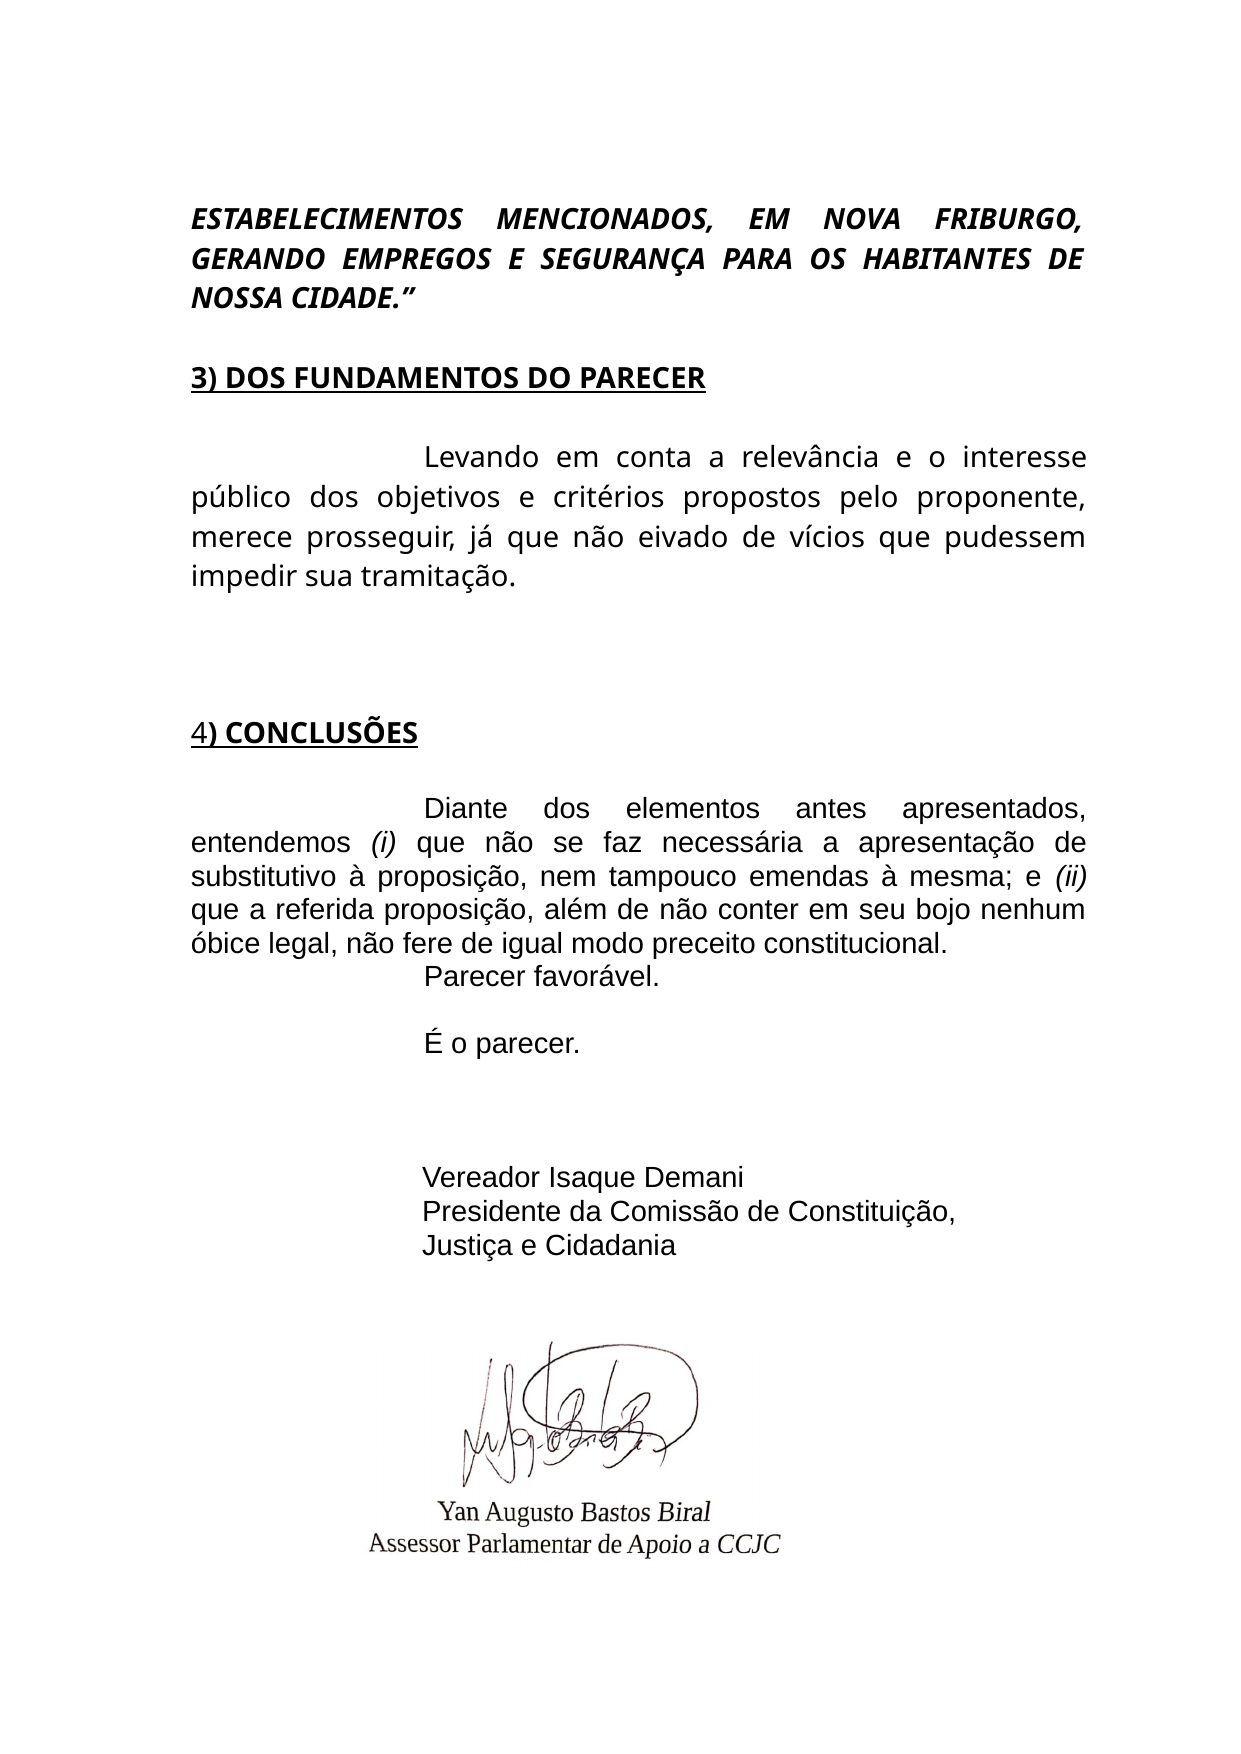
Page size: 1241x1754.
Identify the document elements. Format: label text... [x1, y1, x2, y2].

text Presidente da Comissão de Constituição, [191, 1194, 1087, 1228]
text É o parecer. [191, 1026, 1087, 1060]
picture [356, 1338, 794, 1567]
text 4) CONCLUSÕES [191, 712, 1087, 752]
text Levando em conta a relevância e o interesse público dos objetivos e critérios propostos pelo proponente, merece prosseguir, já que não eivado de vícios que pudessem impedir sua tramitação. [191, 437, 1087, 595]
text ESTABELECIMENTOS MENCIONADOS, EM NOVA FRIBURGO, GERANDO EMPREGOS E SEGURANÇA PARA OS HABITANTES DE NOSSA CIDADE.” [191, 198, 1087, 317]
text Parecer favorável. [191, 959, 1087, 993]
text 3) DOS FUNDAMENTOS DO PARECER [191, 357, 1087, 397]
text Diante dos elementos antes apresentados, entendemos (i) que não se faz necessária a apresentação de substitutivo à proposição, nem tampouco emendas à mesma; e (ii) que a referida proposição, além de não conter em seu bojo nenhum óbice legal, não fere de igual modo preceito constitucional. [191, 792, 1087, 959]
text Justiça e Cidadania [191, 1228, 1087, 1261]
text Vereador Isaque Demani [191, 1161, 1087, 1194]
